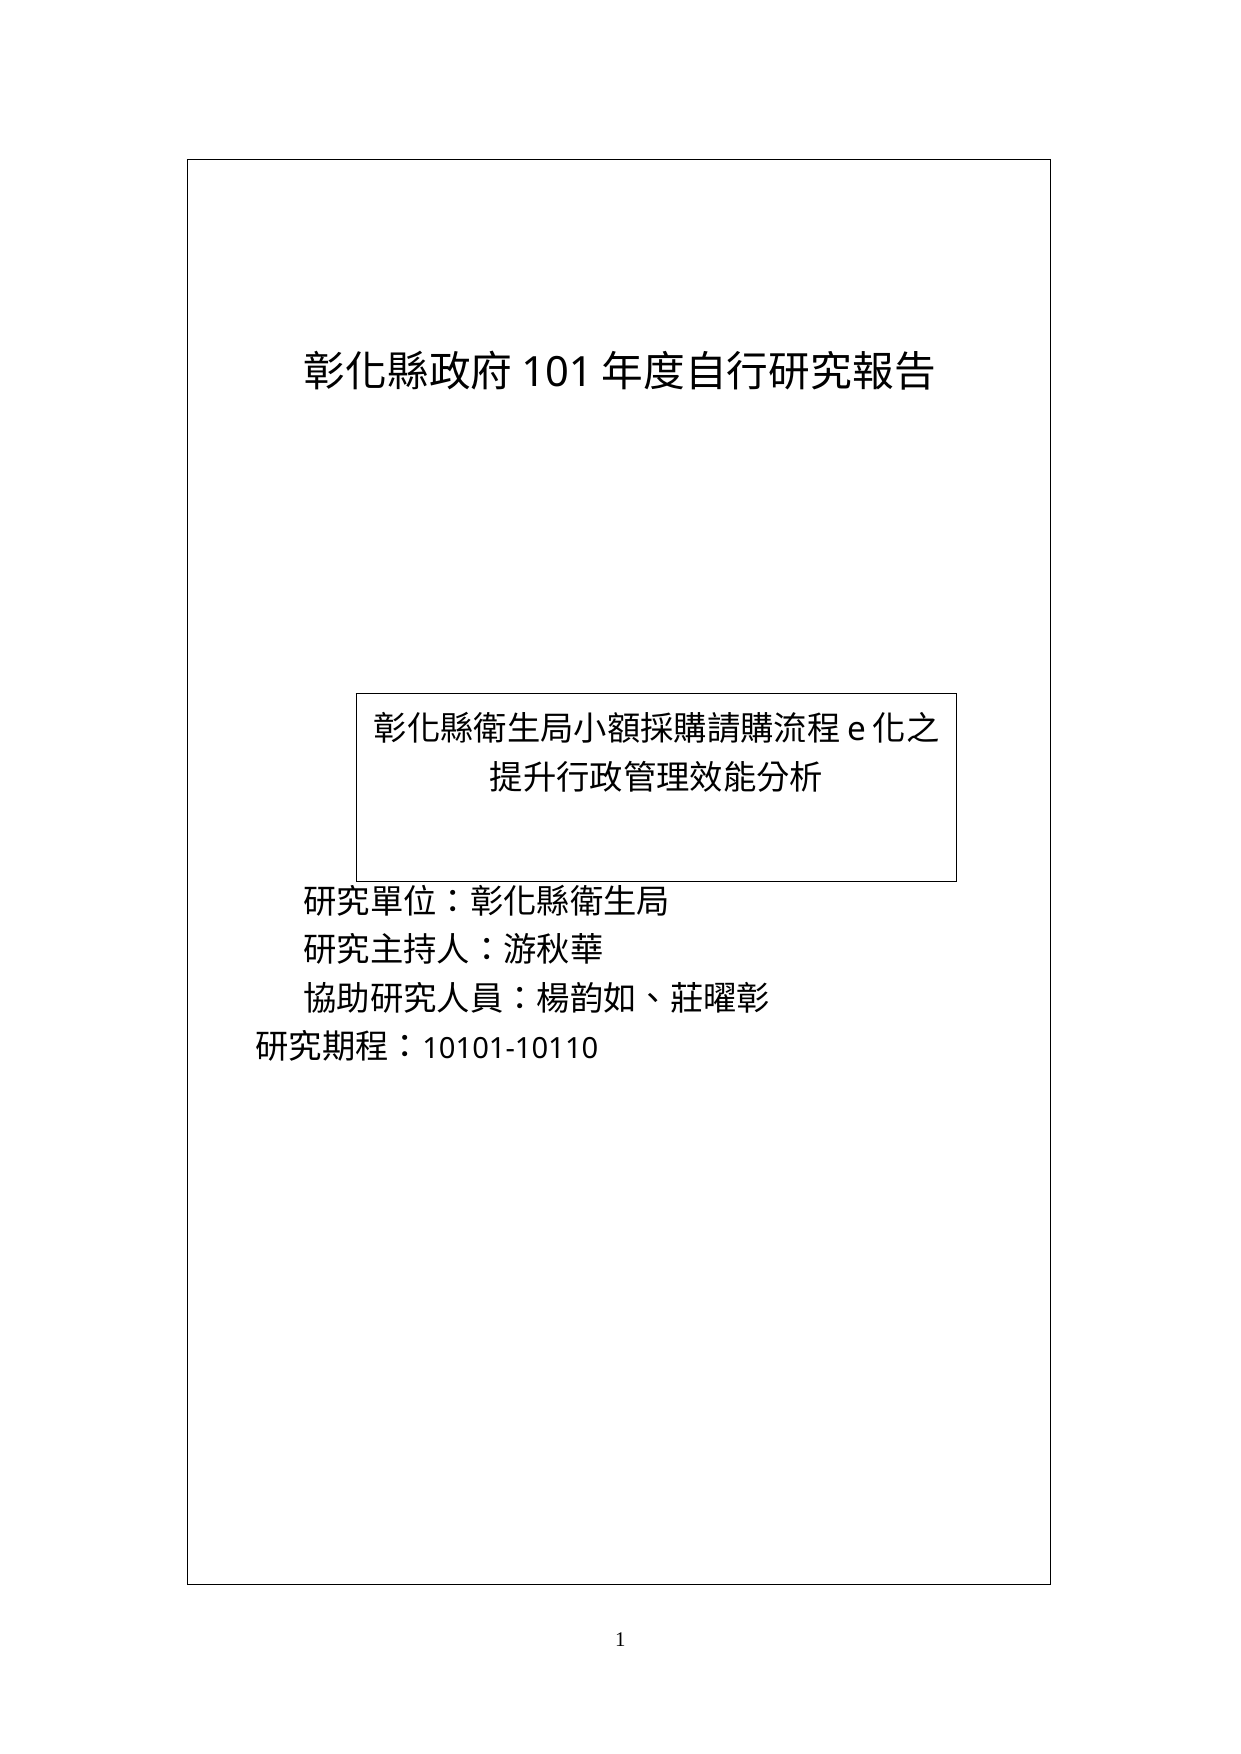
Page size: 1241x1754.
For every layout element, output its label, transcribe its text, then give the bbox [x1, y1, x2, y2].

text 研究期程：10101-10110 [203, 1020, 1034, 1068]
text 協助研究人員：楊韵如、莊曜彰 [203, 971, 1034, 1020]
text 研究單位：彰化縣衛生局 [203, 875, 1034, 923]
text 彰化縣政府101年度自行研究報告 [303, 338, 936, 398]
text 彰化縣衛生局小額採購請購流程e化之提升行政管理效能分析 [372, 702, 940, 799]
text 研究主持人：游秋華 [203, 923, 1034, 971]
